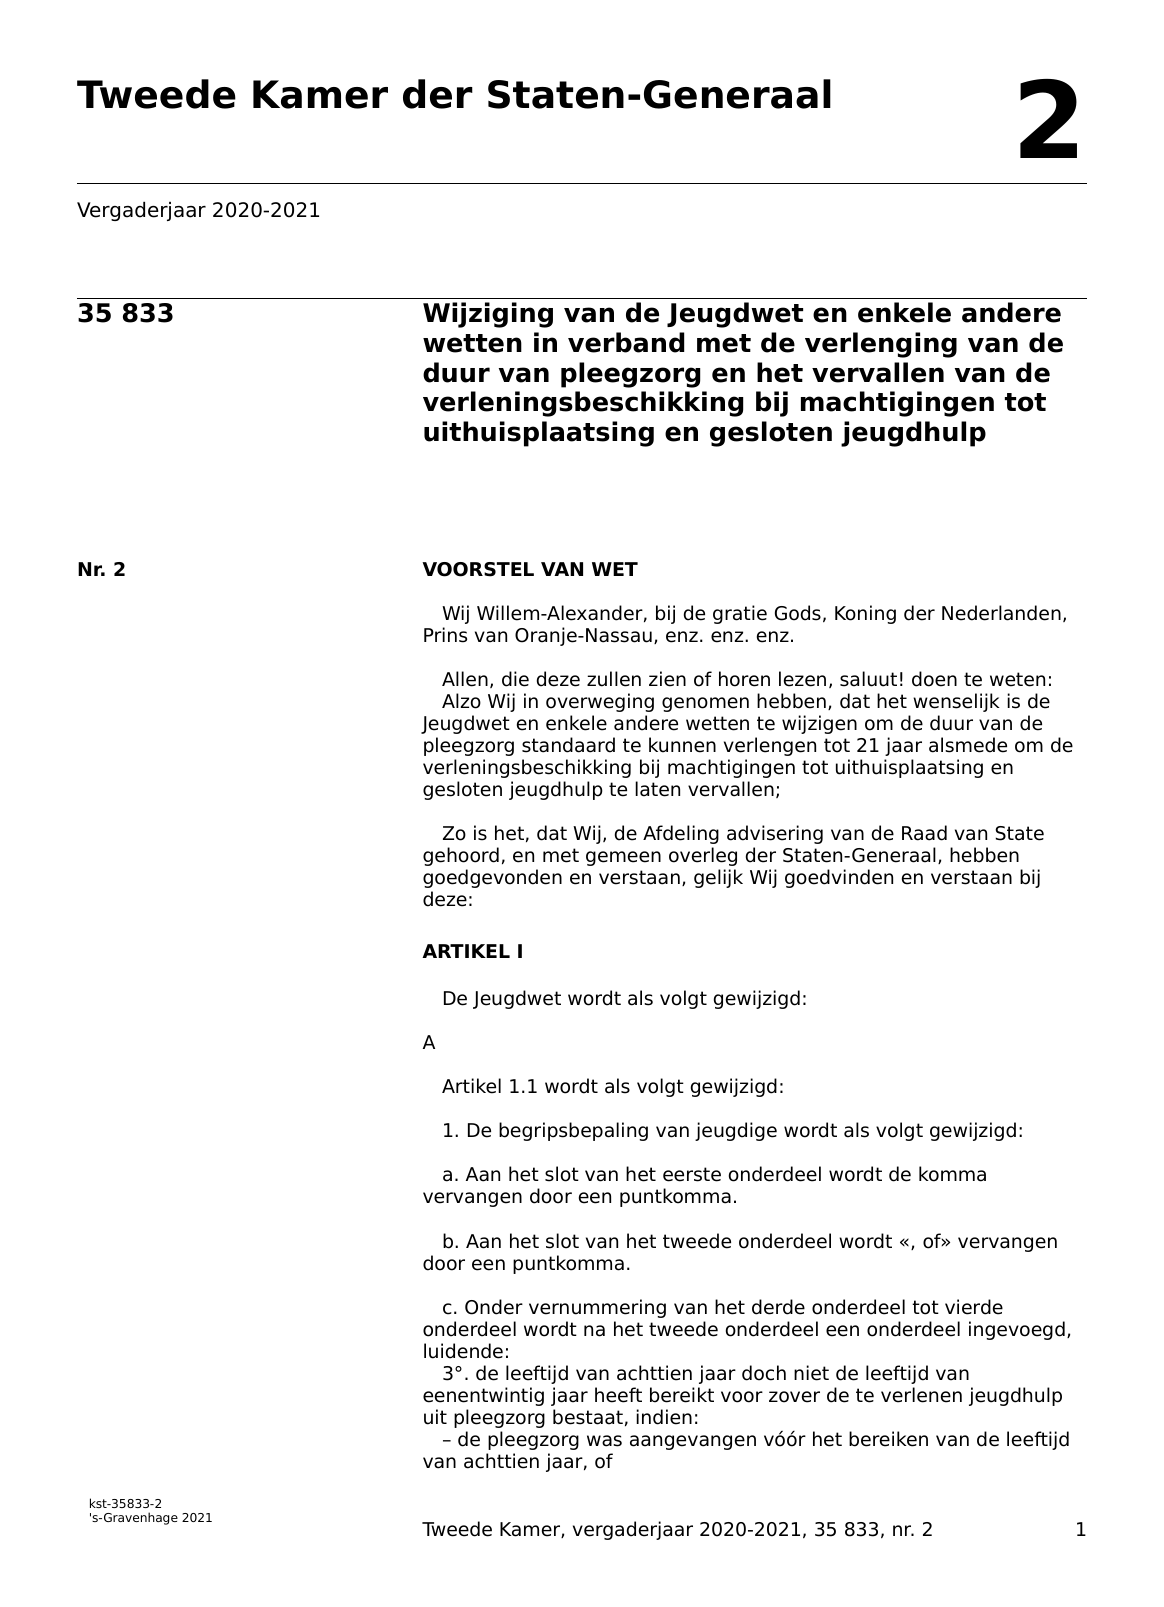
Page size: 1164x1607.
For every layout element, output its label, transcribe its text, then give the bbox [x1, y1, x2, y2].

text Alzo Wij in overweging genomen hebben, dat het wenselijk is de Jeugdwet en enkele andere wetten te wijzigen om de duur van de pleegzorg standaard te kunnen verlengen tot 21 jaar alsmede om de verleningsbeschikking bij machtigingen tot uithuisplaatsing en gesloten jeugdhulp te laten vervallen; [422, 691, 1087, 801]
text a. Aan het slot van het eerste onderdeel wordt de komma vervangen door een puntkomma. [422, 1164, 1087, 1208]
text Wij Willem-Alexander, bij de gratie Gods, Koning der Nederlanden, Prins van Oranje-Nassau, enz. enz. enz. [422, 603, 1087, 647]
table_cell Vergaderjaar 2020-2021 [77, 184, 1087, 298]
subtitle 35 833 Wijziging van de Jeugdwet en enkele andere wetten in verband met de verlenging van de duur van pleegzorg en het vervallen van de verleningsbeschikking bij machtigingen tot uithuisplaatsing en gesloten jeugdhulp [77, 299, 1087, 447]
text 3°. de leeftijd van achttien jaar doch niet de leeftijd van eenentwintig jaar heeft bereikt voor zover de te verlenen jeugdhulp uit pleegzorg bestaat, indien: [422, 1363, 1087, 1428]
text c. Onder vernummering van het derde onderdeel tot vierde onderdeel wordt na het tweede onderdeel een onderdeel ingevoegd, luidende: [422, 1297, 1087, 1363]
text 's-Gravenhage 2021 [88, 1511, 323, 1525]
text Zo is het, dat Wij, de Afdeling advisering van de Raad van State gehoord, en met gemeen overleg der Staten-Generaal, hebben goedgevonden en verstaan, gelijk Wij goedvinden en verstaan bij deze: [422, 823, 1087, 911]
text A [422, 1032, 1087, 1054]
text Allen, die deze zullen zien of horen lezen, saluut! doen te weten: [422, 669, 1087, 691]
text kst-35833-2 [88, 1497, 323, 1511]
text b. Aan het slot van het tweede onderdeel wordt «, of» vervangen door een puntkomma. [422, 1231, 1087, 1274]
subtitle ARTIKEL I [422, 941, 1087, 963]
text Artikel 1.1 wordt als volgt gewijzigd: [422, 1076, 1087, 1098]
table_header Tweede Kamer der Staten-Generaal [77, 59, 886, 183]
text – de pleegzorg was aangevangen vóór het bereiken van de leeftijd van achttien jaar, of [422, 1428, 1087, 1472]
subtitle Nr. 2 VOORSTEL VAN WET [77, 558, 1087, 580]
text 1. De begripsbepaling van jeugdige wordt als volgt gewijzigd: [422, 1120, 1087, 1142]
text De Jeugdwet wordt als volgt gewijzigd: [422, 988, 1087, 1010]
table_header 2 [886, 59, 1087, 183]
